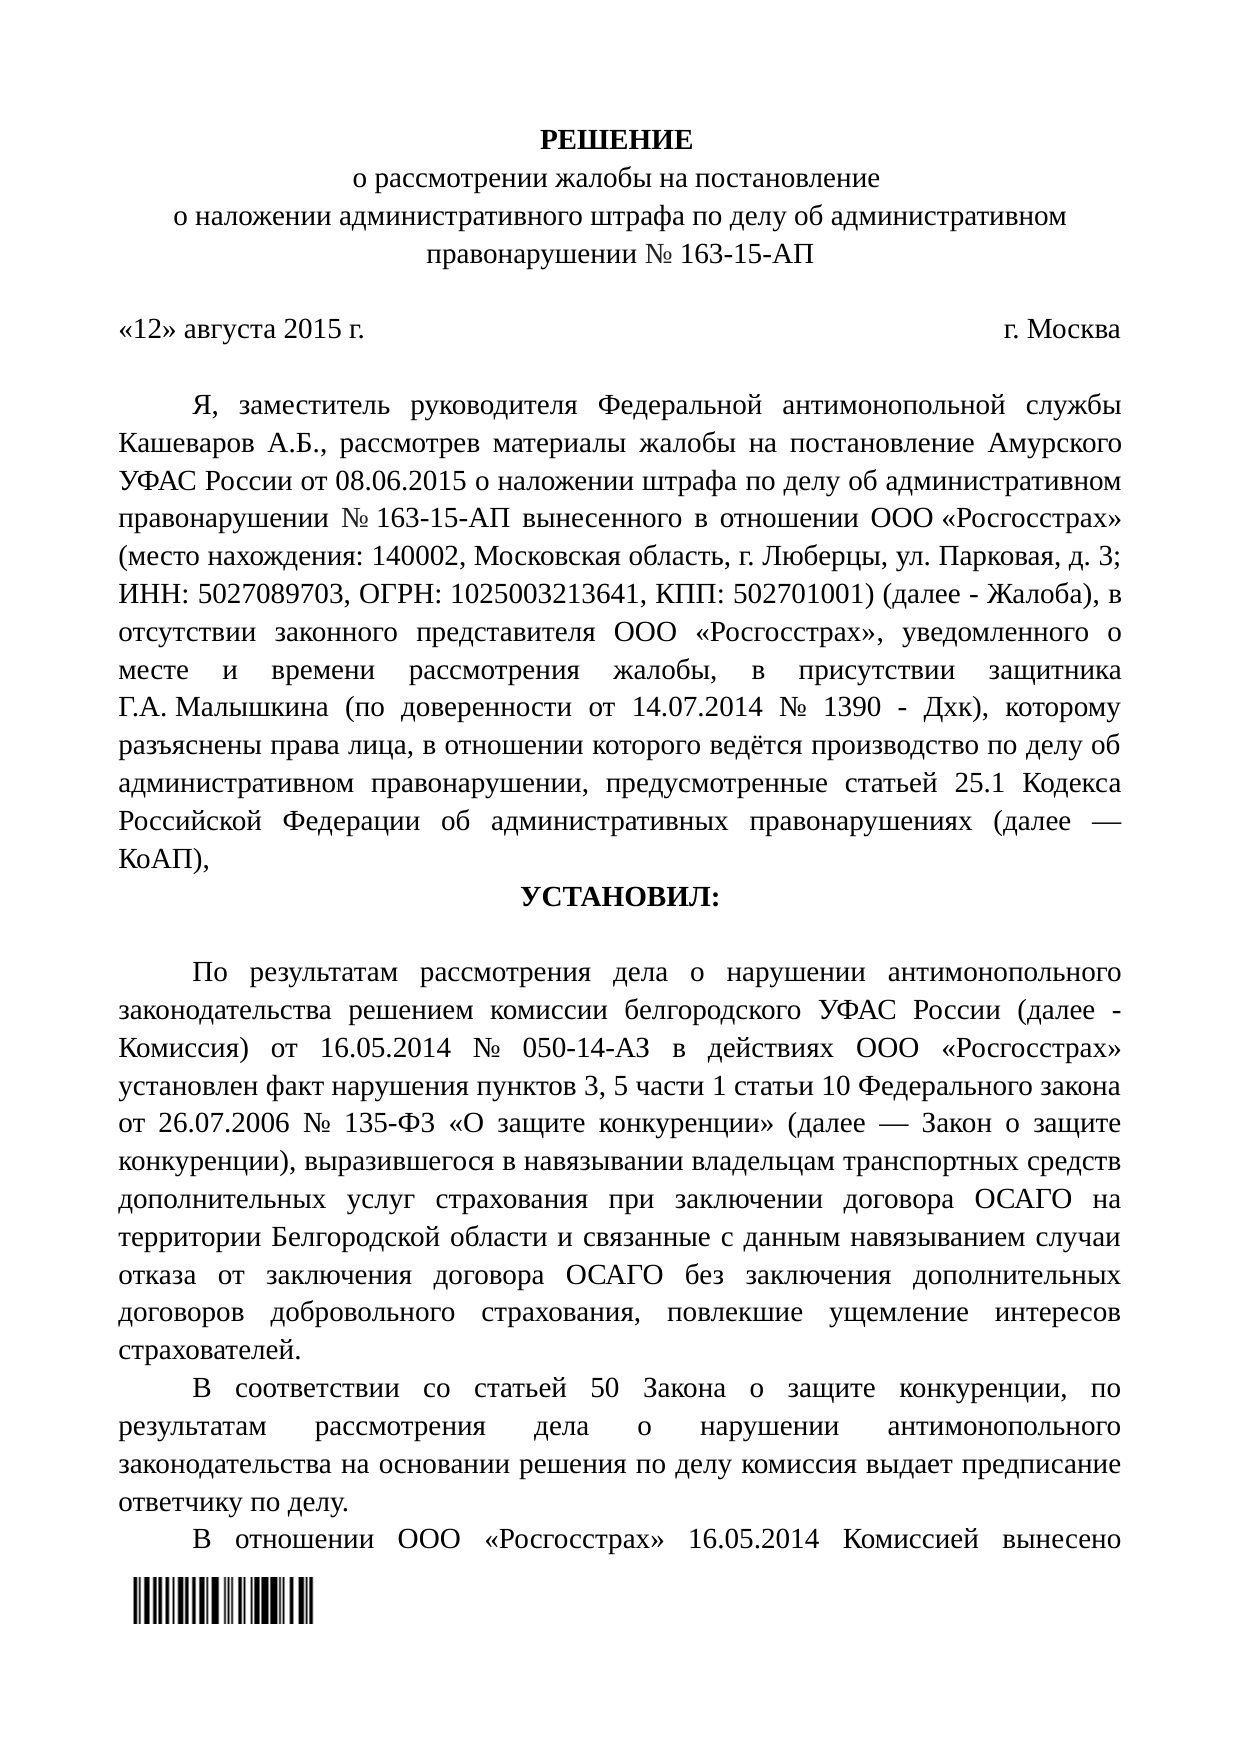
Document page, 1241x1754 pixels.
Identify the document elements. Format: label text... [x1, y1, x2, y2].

text о рассмотрении жалобы на постановление [118, 156, 1122, 194]
text «12» августа 2015 г. г. Москва [118, 307, 1122, 345]
text УСТАНОВИЛ: [118, 874, 1122, 912]
text РЕШЕНИЕ [118, 118, 1122, 156]
picture [118, 1577, 331, 1624]
text По результатам рассмотрения дела о нарушении антимонопольного законодательства решением комиссии белгородского УФАС России (далее - Комиссия) от 16.05.2014 № 050-14-АЗ в действиях ООО «Росгосстрах» установлен факт нарушения пунктов 3, 5 части 1 статьи 10 Федерального закона от 26.07.2006 № 135-Ф3 «О защите конкуренции» (далее — Закон о защите конкуренции), выразившегося в навязывании владельцам транспортных средств дополнительных услуг страхования при заключении договора ОСАГО на территории Белгородской области и связанные с данным навязыванием случаи отказа от заключения договора ОСАГО без заключения дополнительных договоров добровольного страхования, повлекшие ущемление интересов страхователей. [118, 950, 1122, 1366]
text В отношении ООО «Росгосстрах» 16.05.2014 Комиссией вынесено [118, 1517, 1122, 1555]
text В соответствии со статьей 50 Закона о защите конкуренции, по результатам рассмотрения дела о нарушении антимонопольного законодательства на основании решения по делу комиссия выдает предписание ответчику по делу. [118, 1366, 1122, 1517]
text Я, заместитель руководителя Федеральной антимонопольной службы Кашеваров А.Б., рассмотрев материалы жалобы на постановление Амурского УФАС России от 08.06.2015 о наложении штрафа по делу об административном правонарушении № 163-15-АП вынесенного в отношении ООО «Росгосстрах» (место нахождения: 140002, Московская область, г. Люберцы, ул. Парковая, д. 3; ИНН: 5027089703, ОГРН: 1025003213641, КПП: 502701001) (далее - Жалоба), в отсутствии законного представителя ООО «Росгосстрах», уведомленного о месте и времени рассмотрения жалобы, в присутствии защитника Г.А. Малышкина (по доверенности от 14.07.2014 № 1390 - Дхк), которому разъяснены права лица, в отношении которого ведётся производство по делу об административном правонарушении, предусмотренные статьей 25.1 Кодекса Российской Федерации об административных правонарушениях (далее — КоАП), [118, 383, 1122, 874]
text о наложении административного штрафа по делу об административном правонарушении № 163-15-АП [118, 194, 1122, 269]
